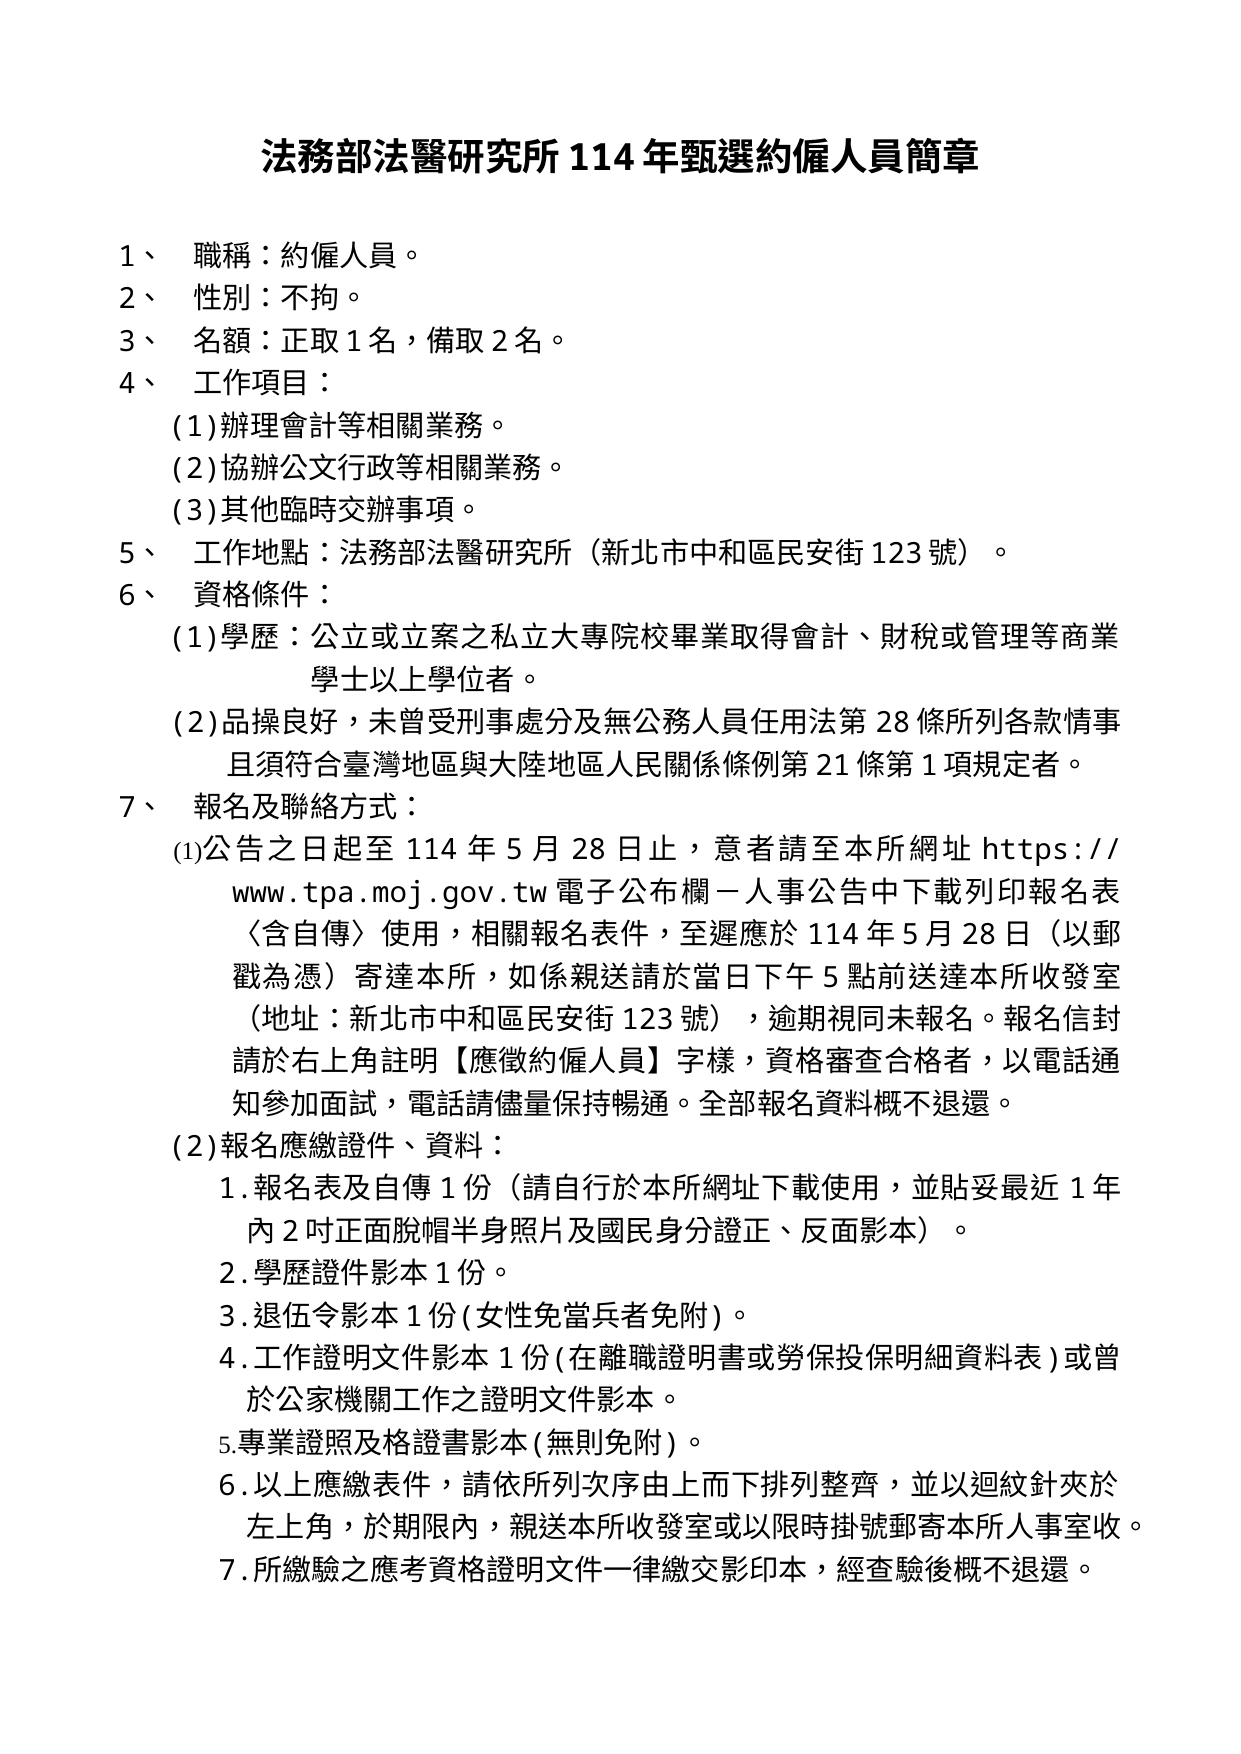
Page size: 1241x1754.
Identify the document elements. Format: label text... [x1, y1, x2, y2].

list 報名及聯絡方式： [118, 783, 1122, 826]
list 學歷證件影本1份。 [218, 1250, 1122, 1292]
list 工作證明文件影本1份(在離職證明書或勞保投保明細資料表)或曾於公家機關工作之證明文件影本。 [218, 1334, 1122, 1419]
list 專業證照及格證書影本(無則免附)。 [218, 1419, 1122, 1462]
list 退伍令影本1份(女性免當兵者免附)。 [218, 1292, 1122, 1334]
list 工作地點：法務部法醫研究所（新北市中和區民安街123號）。 [118, 529, 1122, 572]
list 協辦公文行政等相關業務。 [168, 444, 1122, 487]
list 品操良好，未曾受刑事處分及無公務人員任用法第28條所列各款情事且須符合臺灣地區與大陸地區人民關係條例第21條第1項規定者。 [169, 699, 1122, 783]
list 工作項目： [118, 360, 1122, 402]
list 資格條件： [118, 572, 1122, 614]
list 報名應繳證件、資料： [168, 1122, 1122, 1165]
list 所繳驗之應考資格證明文件一律繳交影印本，經查驗後概不退還。 [218, 1546, 1122, 1589]
list 其他臨時交辦事項。 [168, 487, 1122, 529]
list 學歷：公立或立案之私立大專院校畢業取得會計、財稅或管理等商業學士以上學位者。 [168, 614, 1122, 699]
text 法務部法醫研究所114年甄選約僱人員簡章 [118, 127, 1122, 181]
list 性別：不拘。 [118, 275, 1122, 317]
list 名額：正取1名，備取2名。 [118, 317, 1122, 360]
list 報名表及自傳1份（請自行於本所網址下載使用，並貼妥最近1年內2吋正面脫帽半身照片及國民身分證正、反面影本）。 [218, 1165, 1122, 1250]
list 職稱：約僱人員。 [118, 232, 1122, 275]
list 以上應繳表件，請依所列次序由上而下排列整齊，並以迴紋針夾於左上角，於期限內，親送本所收發室或以限時掛號郵寄本所人事室收。 [218, 1462, 1122, 1546]
list 公告之日起至114年5月28日止，意者請至本所網址https://www.tpa.moj.gov.tw電子公布欄－人事公告中下載列印報名表〈含自傳〉使用，相關報名表件，至遲應於114年5月28日（以郵戳為憑）寄達本所，如係親送請於當日下午5點前送達本所收發室（地址：新北市中和區民安街123號），逾期視同未報名。報名信封請於右上角註明【應徵約僱人員】字樣，資格審查合格者，以電話通知參加面試，電話請儘量保持暢通。全部報名資料概不退還。 [173, 826, 1122, 1122]
list 辦理會計等相關業務。 [168, 402, 1122, 444]
